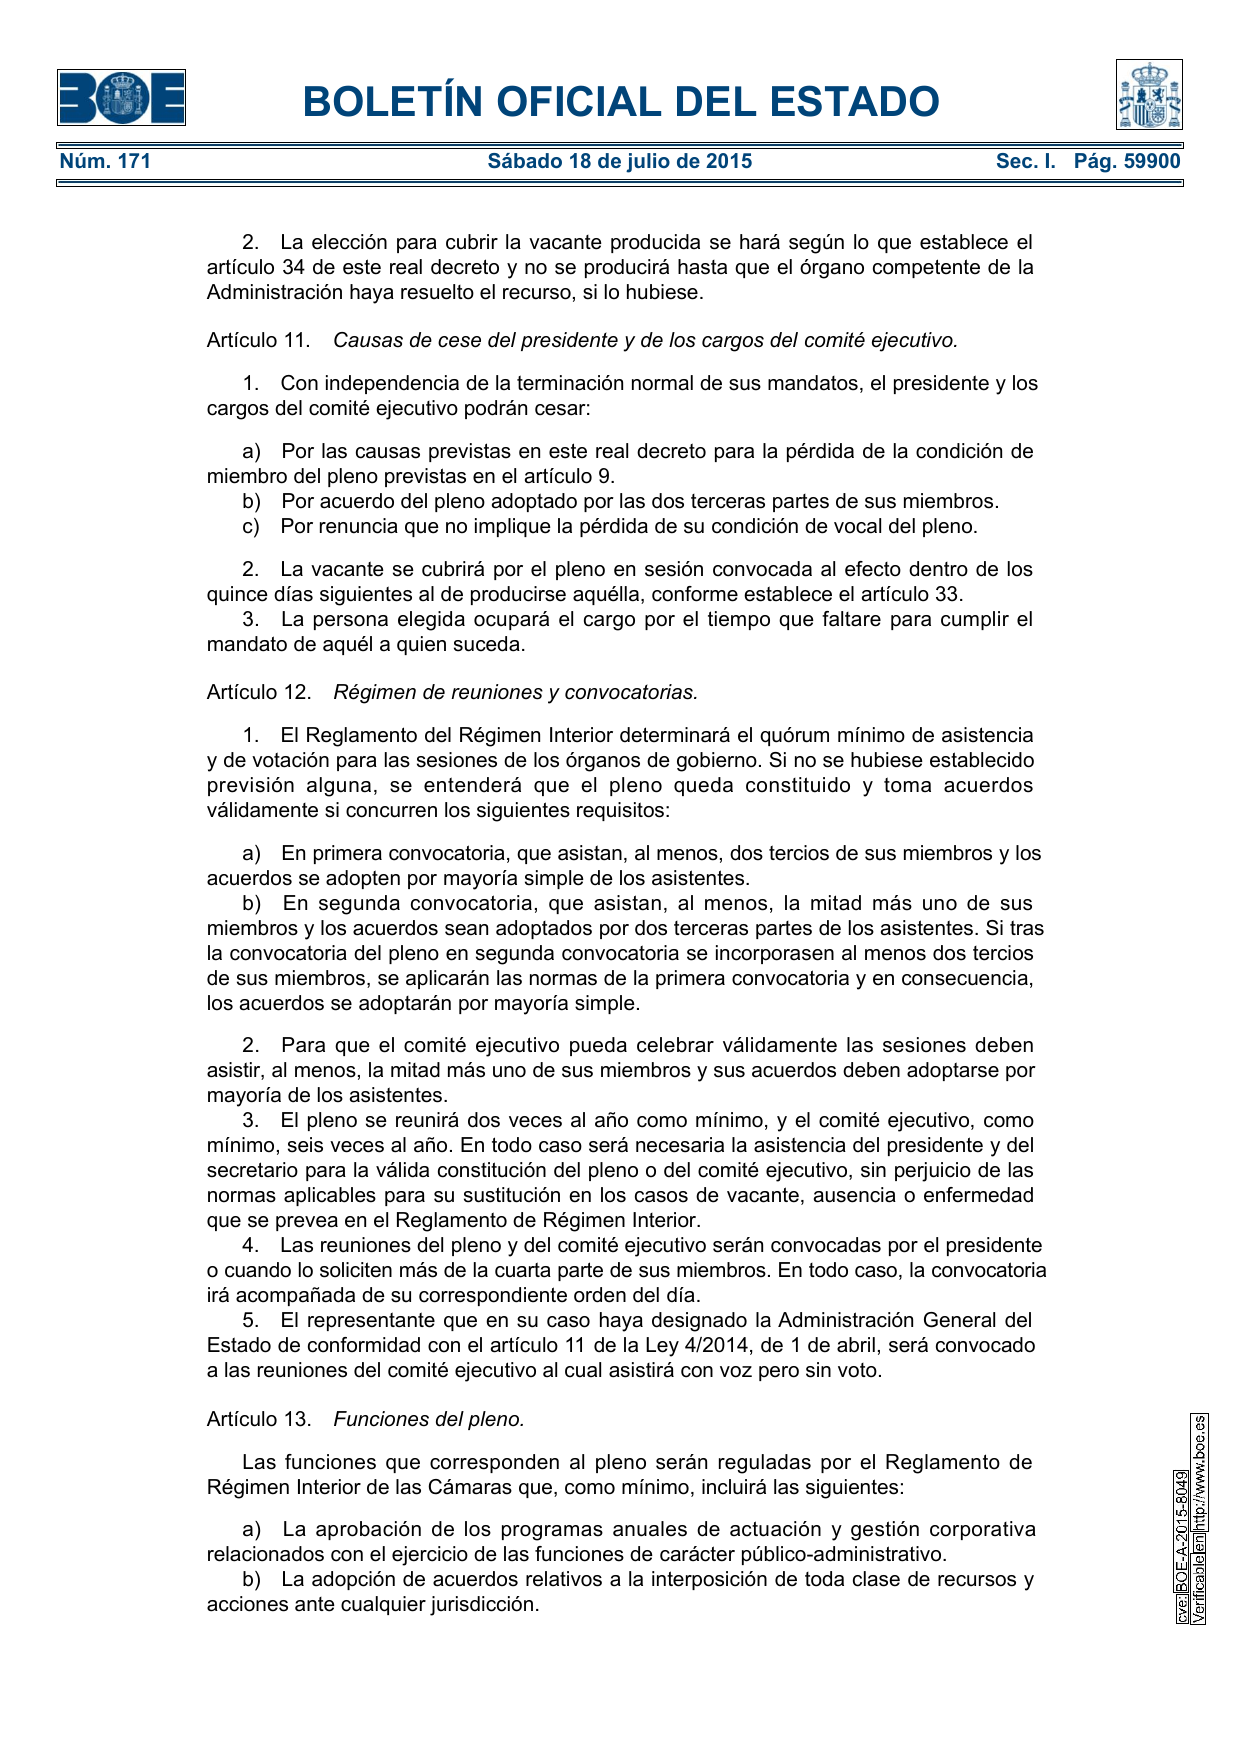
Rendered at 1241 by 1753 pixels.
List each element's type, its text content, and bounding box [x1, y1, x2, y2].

text a) Por las causas previstas en este real decreto para la pérdida de la condición de [242, 440, 1058, 463]
text mayoría de los asistentes. [207, 1084, 1058, 1107]
text asistir, al menos, la mitad más uno de sus miembros y sus acuerdos deben adoptarse por [207, 1059, 1058, 1082]
text 1. [242, 372, 280, 395]
text la convocatoria del pleno en segunda convocatoria se incorporasen al menos dos tercios [207, 941, 1059, 965]
text . [254, 607, 285, 631]
picture [1191, 1414, 1208, 1531]
text La elección para cubrir la vacante producida se hará según lo que establece el [280, 231, 1058, 254]
text acciones ante cualquier jurisdicción. [207, 1593, 1058, 1616]
text acuerdos se adopten por mayoría simple de los asistentes. [207, 866, 1058, 890]
picture [1117, 60, 1182, 129]
text La persona elegida ocupará el cargo por el tiempo que faltare para cumplir el [285, 607, 1059, 631]
text c) Por renuncia que no implique la pérdida de su condición de vocal del pleno. [242, 515, 1026, 538]
picture [57, 180, 1183, 186]
text 2. [242, 557, 280, 581]
text previsión alguna, se entenderá que el pleno queda constituido y toma acuerdos [207, 774, 1058, 797]
text Sábado 18 de julio de 2015 [487, 150, 778, 173]
text Administración haya resuelto el recurso, si lo hubiese. [207, 281, 1058, 304]
text 1. [242, 724, 280, 747]
text b) En segunda convocatoria, que asistan, al menos, la mitad más uno de sus [242, 891, 1059, 915]
text Artículo 13. Funciones del pleno. [207, 1408, 550, 1431]
text Régimen Interior de las Cámaras que, como mínimo, incluirá las siguientes: [207, 1476, 1058, 1499]
text 5 [242, 1309, 254, 1332]
text irá acompañada de su correspondiente orden del día. [207, 1284, 1058, 1307]
text Las reuniones del pleno y del comité ejecutivo serán convocadas por el presidente [280, 1234, 1058, 1257]
text artículo 34 de este real decreto y no se producirá hasta que el órgano competente de la [207, 256, 1058, 279]
text que se prevea en el Reglamento de Régimen Interior. [207, 1209, 1058, 1232]
picture [1177, 1595, 1188, 1623]
text Estado de conformidad con el artículo 11 de la Ley 4/2014, de 1 de abril, será convocado [207, 1334, 1058, 1357]
text . [254, 1034, 281, 1057]
text . [254, 1309, 280, 1332]
text BOLETÍN OFICIAL DEL ESTADO [302, 79, 963, 126]
text válidamente si concurren los siguientes requisitos: [207, 799, 1058, 822]
text El Reglamento del Régimen Interior determinará el quórum mínimo de asistencia [280, 724, 1058, 747]
text quince días siguientes al de producirse aquélla, conforme establece el artículo 33. [207, 582, 1059, 606]
text y de votación para las sesiones de los órganos de gobierno. Si no se hubiese establecido [207, 749, 1058, 772]
picture [57, 143, 1183, 148]
text a) La aprobación de los programas anuales de actuación y gestión corporativa [242, 1518, 1058, 1541]
text miembros y los acuerdos sean adoptados por dos terceras partes de los asistentes. Si tras [207, 916, 1059, 940]
text mandato de aquél a quien suceda. [207, 632, 551, 656]
text relacionados con el ejercicio de las funciones de carácter público-administrativo. [207, 1543, 1058, 1566]
text Artículo 12. Régimen de reuniones y convocatorias. [207, 681, 724, 704]
text b) Por acuerdo del pleno adoptado por las dos terceras partes de sus miembros. [242, 490, 1026, 513]
text Con independencia de la terminación normal de sus mandatos, el presidente y los [280, 372, 1058, 395]
text miembro del pleno previstas en el artículo 9. [207, 465, 1058, 488]
text Sec. I. Pág. 59900 [996, 150, 1206, 173]
text mínimo, seis veces al año. En todo caso será necesaria la asistencia del presidente y del [207, 1134, 1058, 1157]
picture [58, 70, 185, 125]
text o cuando lo soliciten más de la cuarta parte de sus miembros. En todo caso, la convocatoria [207, 1259, 1058, 1282]
text los acuerdos se adoptarán por mayoría simple. [207, 991, 1059, 1015]
text 3 [242, 607, 254, 631]
text normas aplicables para su sustitución en los casos de vacante, ausencia o enfermedad [207, 1184, 1058, 1207]
text 3. [242, 1109, 280, 1132]
picture [1191, 1554, 1205, 1624]
text Las funciones que corresponden al pleno serán reguladas por el Reglamento de [242, 1451, 1058, 1474]
text a) En primera convocatoria, que asistan, al menos, dos tercios de sus miembros y los [242, 841, 1058, 865]
text Artículo 11. Causas de cese del presidente y de los cargos del comité ejecutivo. [207, 329, 983, 352]
text de sus miembros, se aplicarán las normas de la primera convocatoria y en consecuencia, [207, 966, 1059, 990]
text 2 [242, 1034, 254, 1057]
text La vacante se cubrirá por el pleno en sesión convocada al efecto dentro de los [280, 557, 1059, 581]
text cargos del comité ejecutivo podrán cesar: [207, 397, 616, 420]
text Para que el comité ejecutivo pueda celebrar válidamente las sesiones deben [281, 1034, 1058, 1057]
text b) La adopción de acuerdos relativos a la interposición de toda clase de recursos y [242, 1568, 1058, 1591]
text . [254, 231, 280, 254]
text 4. [242, 1234, 280, 1257]
text 2 [242, 231, 254, 254]
text Núm. 171 [59, 150, 177, 173]
text El pleno se reunirá dos veces al año como mínimo, y el comité ejecutivo, como [280, 1109, 1058, 1132]
picture [1174, 1471, 1188, 1592]
text secretario para la válida constitución del pleno o del comité ejecutivo, sin perjuicio de las [207, 1159, 1058, 1182]
text a las reuniones del comité ejecutivo al cual asistirá con voz pero sin voto. [207, 1359, 1058, 1382]
picture [1194, 1534, 1205, 1552]
text El representante que en su caso haya designado la Administración General del [280, 1309, 1059, 1332]
